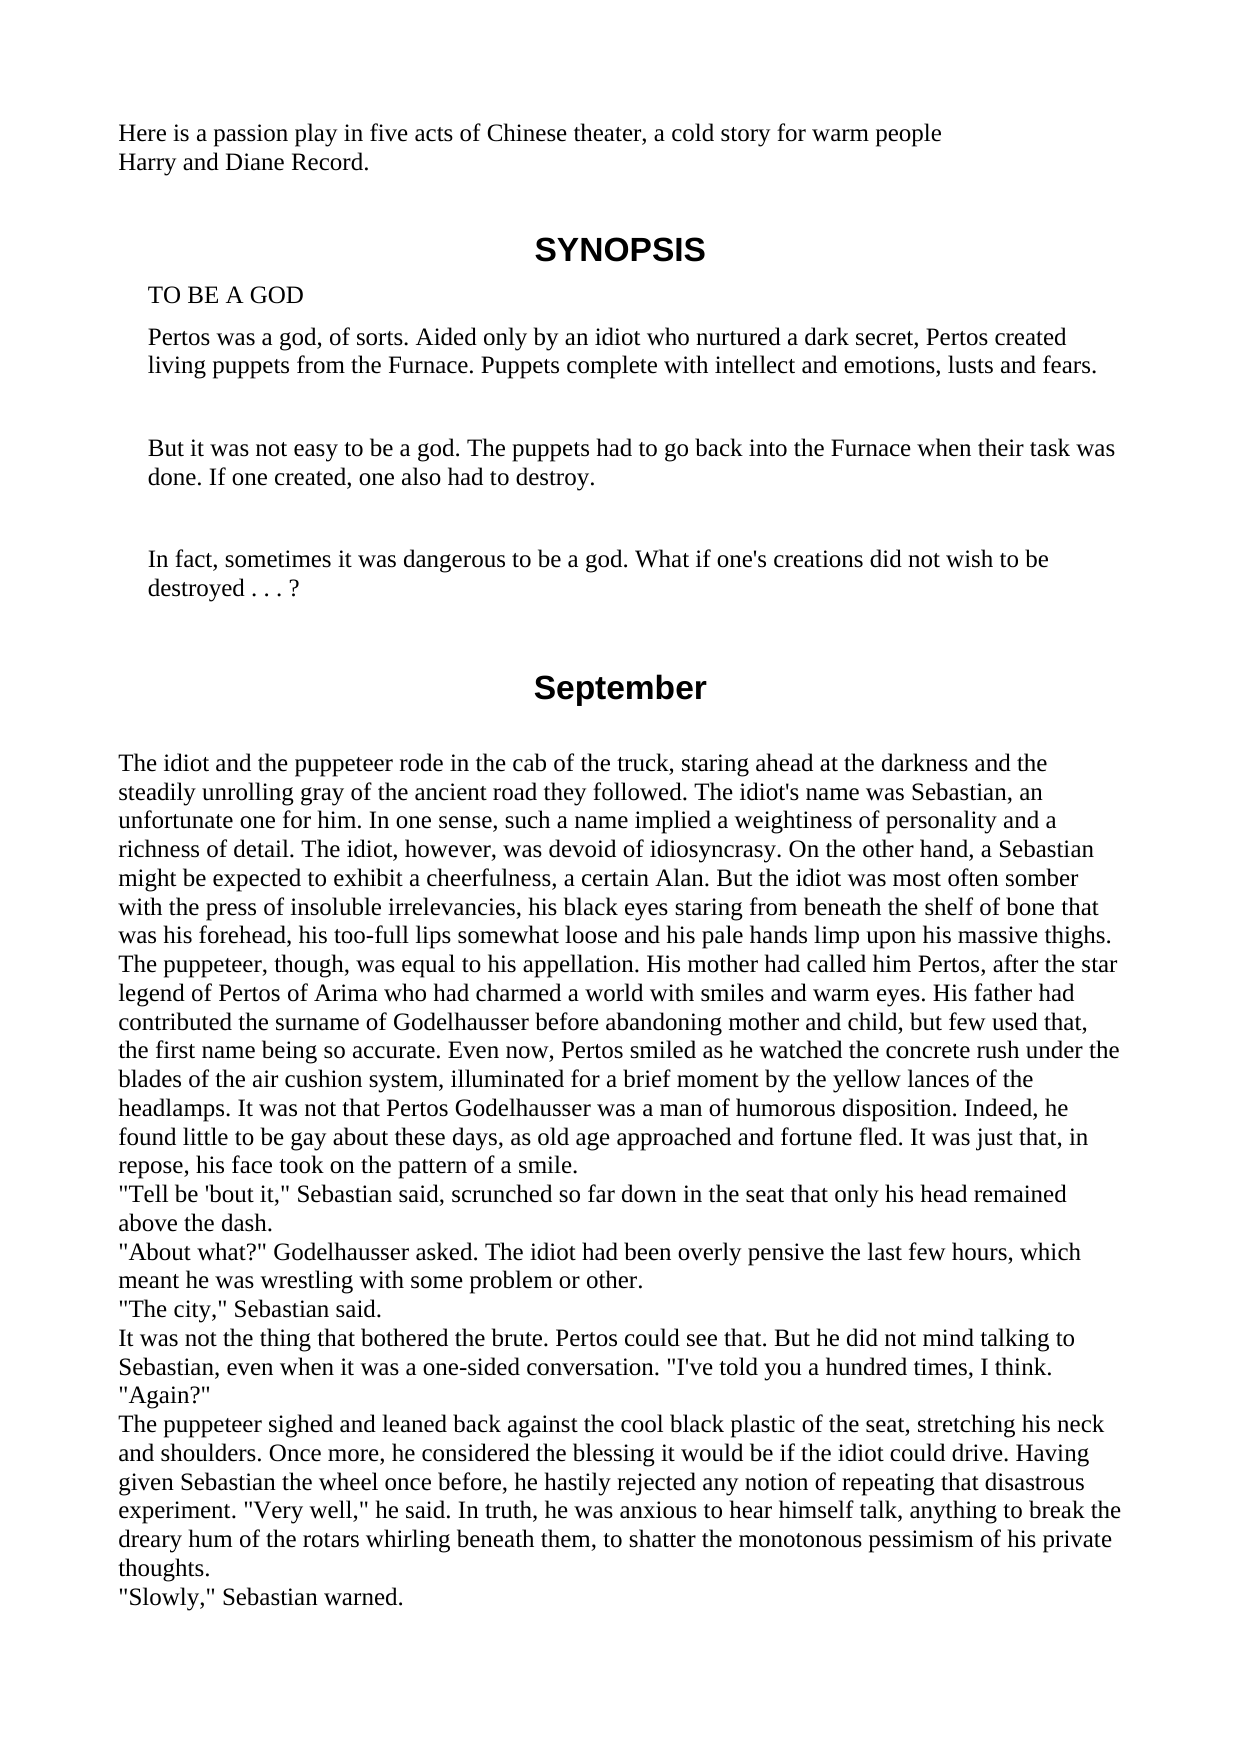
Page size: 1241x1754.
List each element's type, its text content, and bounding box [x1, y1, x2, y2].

text It was not the thing that bothered the brute. Pertos could see that. But he did not mind talking to Sebastian, even when it was a one-sided conversation. "I've told you a hundred times, I think. [118, 1323, 1122, 1380]
text Pertos was a god, of sorts. Aided only by an idiot who nurtured a dark secret, Pertos created living puppets from the Furnace. Puppets complete with intellect and emotions, lusts and fears. [148, 322, 1122, 379]
text "Again?" [118, 1380, 1122, 1409]
text The idiot and the puppeteer rode in the cab of the truck, staring ahead at the darkness and the steadily unrolling gray of the ancient road they followed. The idiot's name was Sebastian, an unfortunate one for him. In one sense, such a name implied a weightiness of personality and a richness of detail. The idiot, however, was devoid of idiosyncrasy. On the other hand, a Sebastian might be expected to exhibit a cheerfulness, a certain Alan. But the idiot was most often somber with the press of insoluble irrelevancies, his black eyes staring from beneath the shelf of bone that was his forehead, his too-full lips somewhat loose and his pale hands limp upon his massive thighs. [118, 748, 1122, 949]
text The puppeteer, though, was equal to his appellation. His mother had called him Pertos, after the star legend of Pertos of Arima who had charmed a world with smiles and warm eyes. His father had contributed the surname of Godelhausser before abandoning mother and child, but few used that, the first name being so accurate. Even now, Pertos smiled as he watched the concrete rush under the blades of the air cushion system, illuminated for a brief moment by the yellow lances of the headlamps. It was not that Pertos Godelhausser was a man of humorous disposition. Indeed, he found little to be gay about these days, as old age approached and fortune fled. It was just that, in repose, his face took on the pattern of a smile. [118, 949, 1122, 1179]
text Here is a passion play in five acts of Chinese theater, a cold story for warm people [118, 118, 1122, 147]
text "Slowly," Sebastian warned. [118, 1582, 1122, 1610]
subtitle SYNOPSIS [118, 229, 1122, 268]
text "About what?" Godelhausser asked. The idiot had been overly pensive the last few hours, which meant he was wrestling with some problem or other. [118, 1237, 1122, 1294]
text In fact, sometimes it was dangerous to be a god. What if one's creations did not wish to be destroyed . . . ? [148, 544, 1122, 602]
text Harry and Diane Record. [118, 147, 1122, 176]
subtitle September [118, 668, 1122, 707]
text TO BE A GOD [148, 281, 1122, 309]
text "Tell be 'bout it," Sebastian said, scrunched so far down in the seat that only his head remained above the dash. [118, 1179, 1122, 1237]
text But it was not easy to be a god. The puppets had to go back into the Furnace when their task was done. If one created, one also had to destroy. [148, 433, 1122, 491]
text "The city," Sebastian said. [118, 1294, 1122, 1323]
text The puppeteer sighed and leaned back against the cool black plastic of the seat, stretching his neck and shoulders. Once more, he considered the blessing it would be if the idiot could drive. Having given Sebastian the wheel once before, he hastily rejected any notion of repeating that disastrous experiment. "Very well," he said. In truth, he was anxious to hear himself talk, anything to break the dreary hum of the rotars whirling beneath them, to shatter the monotonous pessimism of his private thoughts. [118, 1409, 1122, 1582]
